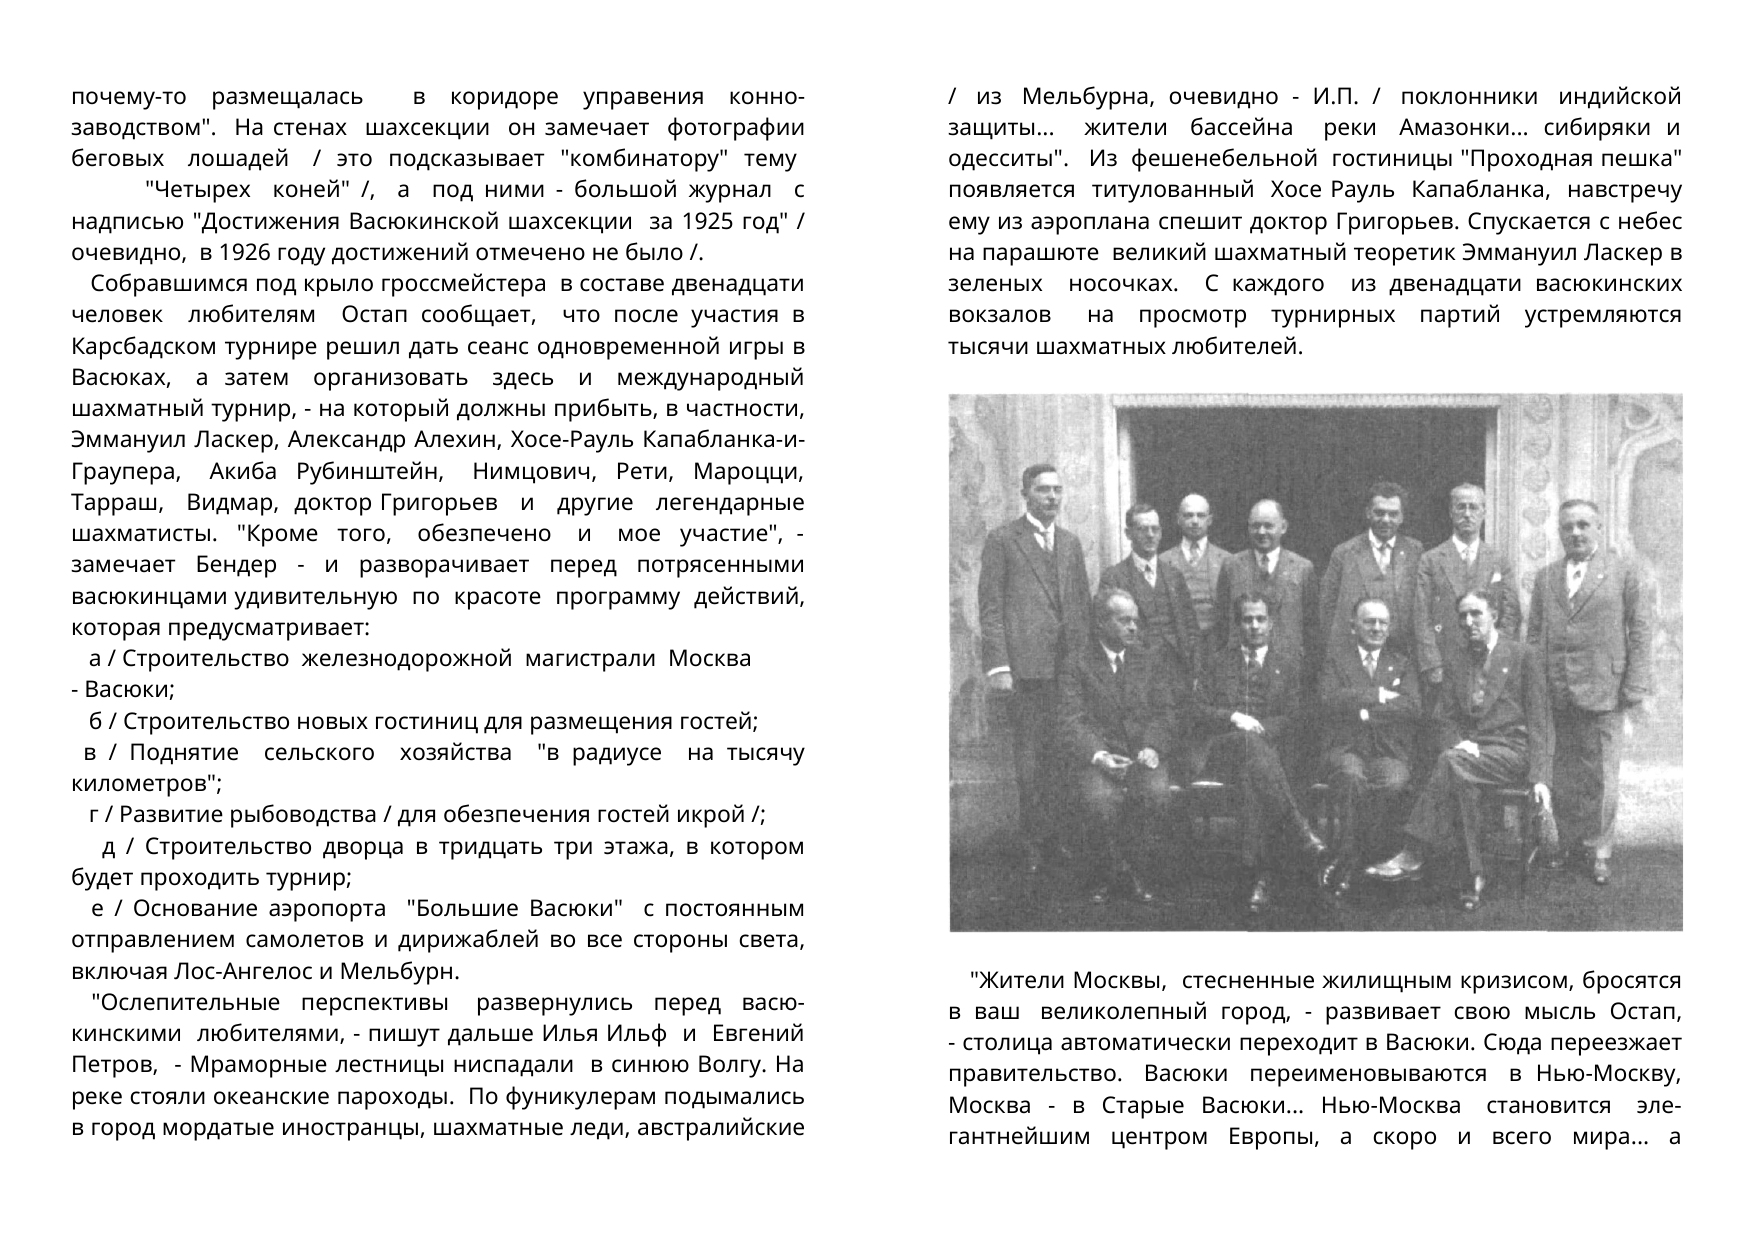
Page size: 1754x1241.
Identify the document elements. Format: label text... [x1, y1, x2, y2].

text / из Мельбурна, очевидно - И.П. / поклонники индийской защиты... жители бассейна реки Амазонки... сибиряки и одесситы". Из фешенебельной гостиницы "Проходная пешка" появляется титулованный Хосе Рауль Капабланка, навстречу ему из аэроплана спешит доктор Григорьев. Спускается с небес на парашюте великий шахматный теоретик Эммануил Ласкер в зеленых носочках. С каждого из двенадцати васюкинских вокзалов на просмотр турнирных партий устремляются тысячи шахматных любителей. [948, 80, 1683, 361]
picture [947, 392, 1684, 933]
text "Ослепительные перспективы развернулись перед васю-кинскими любителями, - пишут дальше Илья Ильф и Евгений Петров, - Мраморные лестницы ниспадали в синюю Волгу. На реке стояли океанские пароходы. По фуникулерам подымались в город мордатые иностранцы, шахматные леди, австралийские [71, 986, 806, 1142]
text в / Поднятие сельского хозяйства "в радиусе на тысячу километров"; [71, 736, 806, 798]
text б / Строительство новых гостиниц для размещения гостей; [71, 705, 806, 736]
text Собравшимся под крыло гроссмейстера в составе двенадцати человек любителям Остап сообщает, что после участия в Карсбадском турнире решил дать сеанс одновременной игры в Васюках, а затем организовать здесь и международный шахматный турнир, - на который должны прибыть, в частности, Эммануил Ласкер, Александр Алехин, Хосе-Рауль Капабланка-и-Граупера, Акиба Рубинштейн, Нимцович, Рети, Мароцци, Тарраш, Видмар, доктор Григорьев и другие легендарные шахматисты. "Кроме того, обезпечено и мое участие", - замечает Бендер - и разворачивает перед потрясенными васюкинцами удивительную по красоте программу действий, которая предусматривает: [71, 267, 806, 642]
text - Васюки; [71, 673, 806, 705]
text д / Строительство дворца в тридцать три этажа, в котором будет проходить турнир; [71, 830, 806, 892]
text г / Развитие рыбоводства / для обезпечения гостей икрой /; [71, 798, 806, 830]
text "Жители Москвы, стесненные жилищным кризисом, бросятся в ваш великолепный город, - развивает свою мысль Остап, - столица автоматически переходит в Васюки. Сюда переезжает правительство. Васюки переименовываются в Нью-Москву, Москва - в Старые Васюки... Нью-Москва становится эле-гантнейшим центром Европы, а скоро и всего мира... а [948, 964, 1683, 1151]
text почему-то размещалась в коридоре управения конно-заводством". На стенах шахсекции он замечает фотографии беговых лошадей / это подсказывает "комбинатору" тему "Четырех коней" /, а под ними - большой журнал с надписью "Достижения Васюкинской шахсекции за 1925 год" / очевидно, в 1926 году достижений отмечено не было /. [71, 80, 806, 267]
text а / Строительство железнодорожной магистрали Москва [71, 642, 806, 673]
text е / Основание аэропорта "Большие Васюки" с постоянным отправлением самолетов и дирижаблей во все стороны света, включая Лос-Ангелос и Мельбурн. [71, 892, 806, 986]
